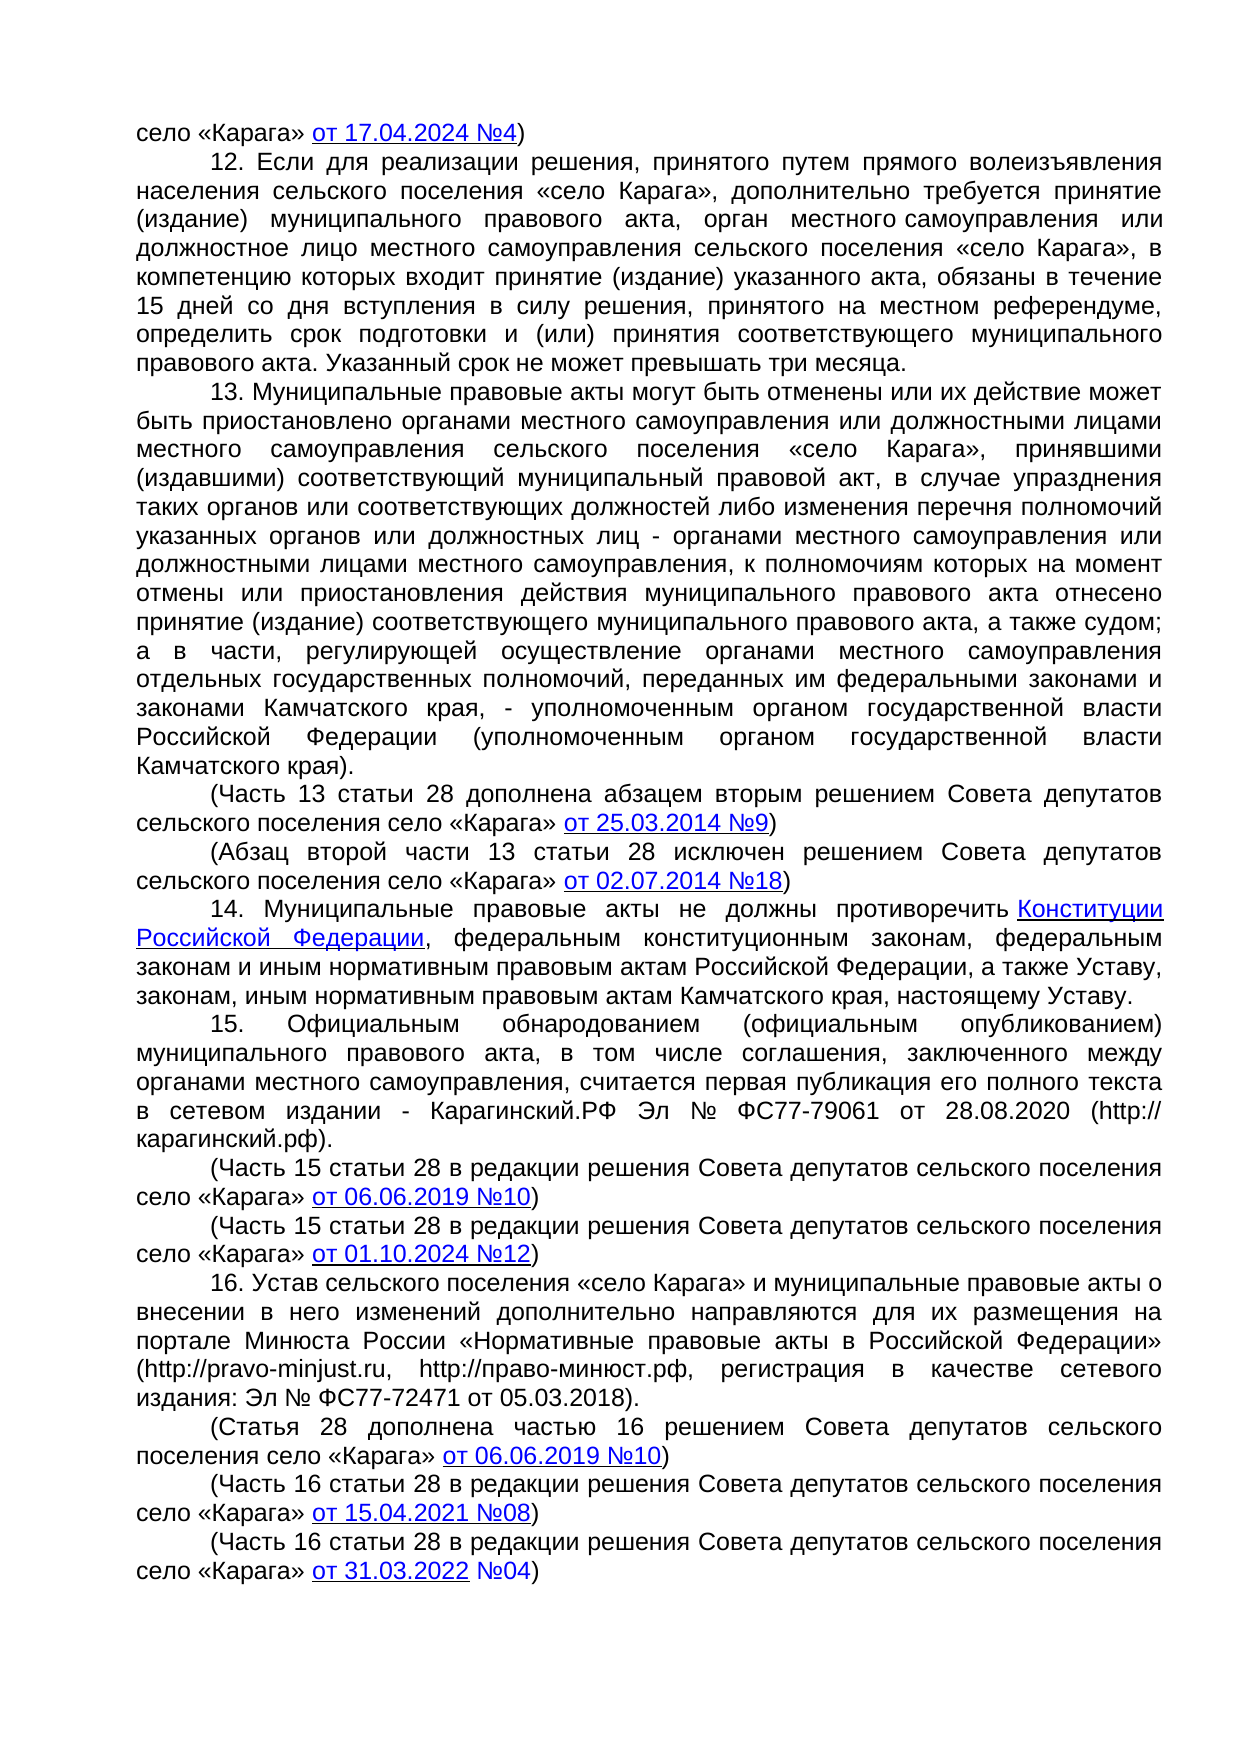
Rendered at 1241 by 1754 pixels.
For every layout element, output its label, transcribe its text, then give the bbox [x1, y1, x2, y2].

text 12. Если для реализации решения, принятого путем прямого волеизъявления населения сельского поселения «село Карага», дополнительно требуется принятие (издание) муниципального правового акта, орган местного самоуправления или должностное лицо местного самоуправления сельского поселения «село Карага», в компетенцию которых входит принятие (издание) указанного акта, обязаны в течение 15 дней со дня вступления в силу решения, принятого на местном референдуме, определить срок подготовки и (или) принятия соответствующего муниципального правового акта. Указанный срок не может превышать три месяца. [136, 147, 1163, 377]
text (Часть 16 статьи 28 в редакции решения Совета депутатов сельского поселения село «Карага» от 31.03.2022 №04) [136, 1527, 1163, 1584]
text 15. Официальным обнародованием (официальным опубликованием) муниципального правового акта, в том числе соглашения, заключенного между органами местного самоуправления, считается первая публикация его полного текста в сетевом издании - Карагинский.РФ Эл № ФС77-79061 от 28.08.2020 (http:// карагинский.рф). [136, 1009, 1163, 1153]
text (Часть 16 статьи 28 в редакции решения Совета депутатов сельского поселения село «Карага» от 15.04.2021 №08) [136, 1469, 1163, 1527]
text (Часть 15 статьи 28 в редакции решения Совета депутатов сельского поселения село «Карага» от 01.10.2024 №12) [136, 1211, 1163, 1268]
text 14. Муниципальные правовые акты не должны противоречить Конституции Российской Федерации, федеральным конституционным законам, федеральным законам и иным нормативным правовым актам Российской Федерации, а также Уставу, законам, иным нормативным правовым актам Камчатского края, настоящему Уставу. [136, 894, 1163, 1009]
text село «Карага» от 17.04.2024 №4) [136, 118, 1163, 147]
text (Часть 13 статьи 28 дополнена абзацем вторым решением Совета депутатов сельского поселения село «Карага» от 25.03.2014 №9) [136, 779, 1163, 837]
text 13. Муниципальные правовые акты могут быть отменены или их действие может быть приостановлено органами местного самоуправления или должностными лицами местного самоуправления сельского поселения «село Карага», принявшими (издавшими) соответствующий муниципальный правовой акт, в случае упразднения таких органов или соответствующих должностей либо изменения перечня полномочий указанных органов или должностных лиц - органами местного самоуправления или должностными лицами местного самоуправления, к полномочиям которых на момент отмены или приостановления действия муниципального правового акта отнесено принятие (издание) соответствующего муниципального правового акта, а также судом; а в части, регулирующей осуществление органами местного самоуправления отдельных государственных полномочий, переданных им федеральными законами и законами Камчатского края, - уполномоченным органом государственной власти Российской Федерации (уполномоченным органом государственной власти Камчатского края). [136, 377, 1163, 779]
text (Часть 15 статьи 28 в редакции решения Совета депутатов сельского поселения село «Карага» от 06.06.2019 №10) [136, 1153, 1163, 1211]
text (Статья 28 дополнена частью 16 решением Совета депутатов сельского поселения село «Карага» от 06.06.2019 №10) [136, 1412, 1163, 1469]
text (Абзац второй части 13 статьи 28 исключен решением Совета депутатов сельского поселения село «Карага» от 02.07.2014 №18) [136, 837, 1163, 894]
text 16. Устав сельского поселения «село Карага» и муниципальные правовые акты о внесении в него изменений дополнительно направляются для их размещения на портале Минюста России «Нормативные правовые акты в Российской Федерации» (http://pravo-minjust.ru, http://право-минюст.рф, регистрация в качестве сетевого издания: Эл № ФС77-72471 от 05.03.2018). [136, 1268, 1163, 1412]
